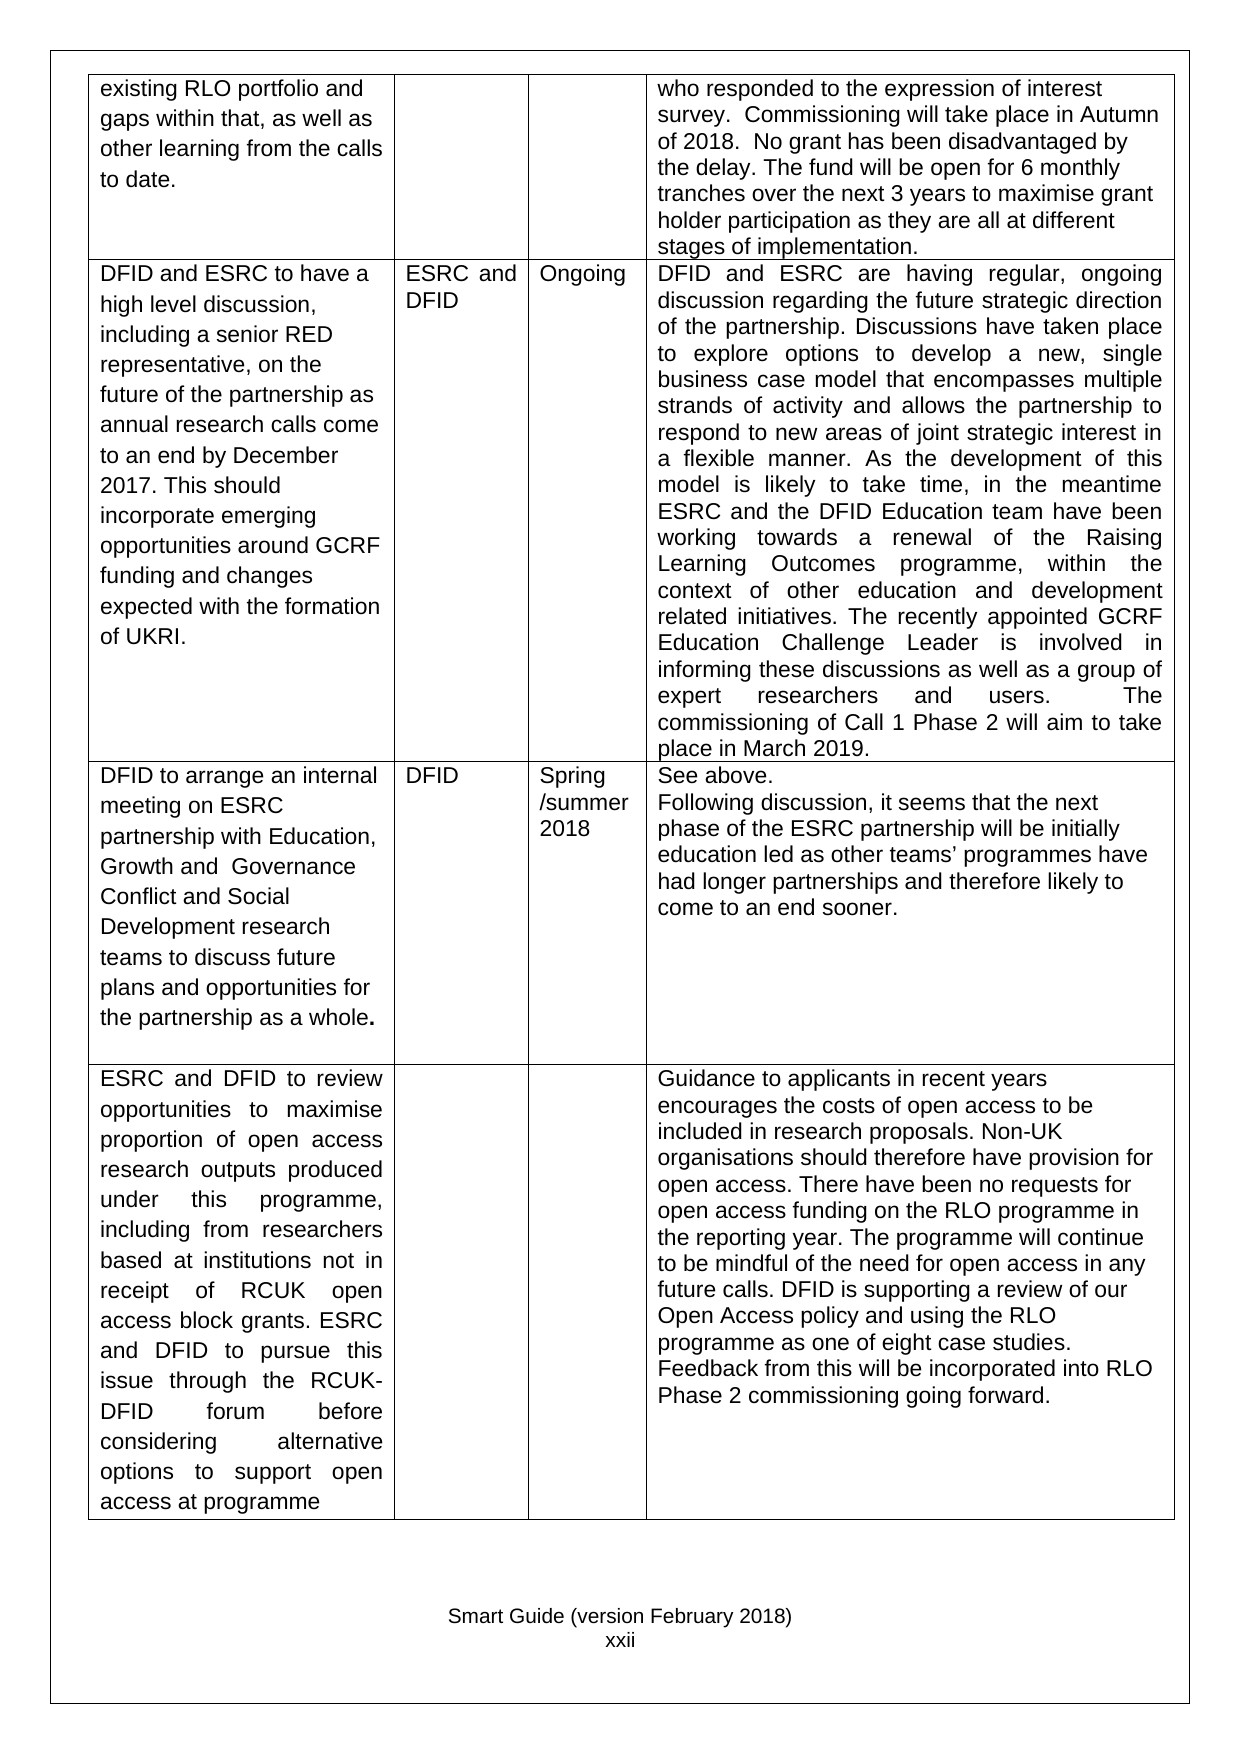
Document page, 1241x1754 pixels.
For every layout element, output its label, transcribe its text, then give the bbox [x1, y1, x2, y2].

table_cell DFID and ESRC are having regular, ongoing discussion regarding the future strategic direction of the partnership. Discussions have taken place to explore options to develop a new, single business case model that encompasses multiple strands of activity and allows the partnership to respond to new areas of joint strategic interest in a flexible manner. As the development of this model is likely to take time, in the meantime ESRC and the DFID Education team have been working towards a renewal of the Raising Learning Outcomes programme, within the context of other education and development related initiatives. The recently appointed GCRF Education Challenge Leader is involved in informing these discussions as well as a group of expert researchers and users. The commissioning of Call 1 Phase 2 will aim to take place in March 2019. [647, 260, 1174, 761]
table_cell ESRC and DFID to review opportunities to maximise proportion of open access research outputs produced under this programme, including from researchers based at institutions not in receipt of RCUK open access block grants. ESRC and DFID to pursue this issue through the RCUK-DFID forum before considering alternative options to support open access at programme [89, 1065, 394, 1518]
table_cell Guidance to applicants in recent years encourages the costs of open access to be included in research proposals. Non-UK organisations should therefore have provision for open access. There have been no requests for open access funding on the RLO programme in the reporting year. The programme will continue to be mindful of the need for open access in any future calls. DFID is supporting a review of our Open Access policy and using the RLO programme as one of eight case studies. Feedback from this will be incorporated into RLO Phase 2 commissioning going forward. [647, 1065, 1174, 1518]
table_cell ESRC and DFID [395, 260, 528, 761]
table_cell existing RLO portfolio and gaps within that, as well as other learning from the calls to date. [89, 75, 394, 259]
table_cell DFID to arrange an internal meeting on ESRC partnership with Education, Growth and Governance Conflict and Social Development research teams to discuss future plans and opportunities for the partnership as a whole. [89, 762, 394, 1064]
table_cell who responded to the expression of interest survey. Commissioning will take place in Autumn of 2018. No grant has been disadvantaged by the delay. The fund will be open for 6 monthly tranches over the next 3 years to maximise grant holder participation as they are all at different stages of implementation. [647, 75, 1174, 259]
table_cell [529, 75, 646, 259]
table_cell DFID and ESRC to have a high level discussion, including a senior RED representative, on the future of the partnership as annual research calls come to an end by December 2017. This should incorporate emerging opportunities around GCRF funding and changes expected with the formation of UKRI. [89, 260, 394, 761]
table_cell Spring /summer 2018 [529, 762, 646, 1064]
table_cell [395, 1065, 528, 1518]
table_cell See above. Following discussion, it seems that the next phase of the ESRC partnership will be initially education led as other teams’ programmes have had longer partnerships and therefore likely to come to an end sooner. [647, 762, 1174, 1064]
table_cell DFID [395, 762, 528, 1064]
table_cell [395, 75, 528, 259]
table_cell [529, 1065, 646, 1518]
table_cell Ongoing [529, 260, 646, 761]
